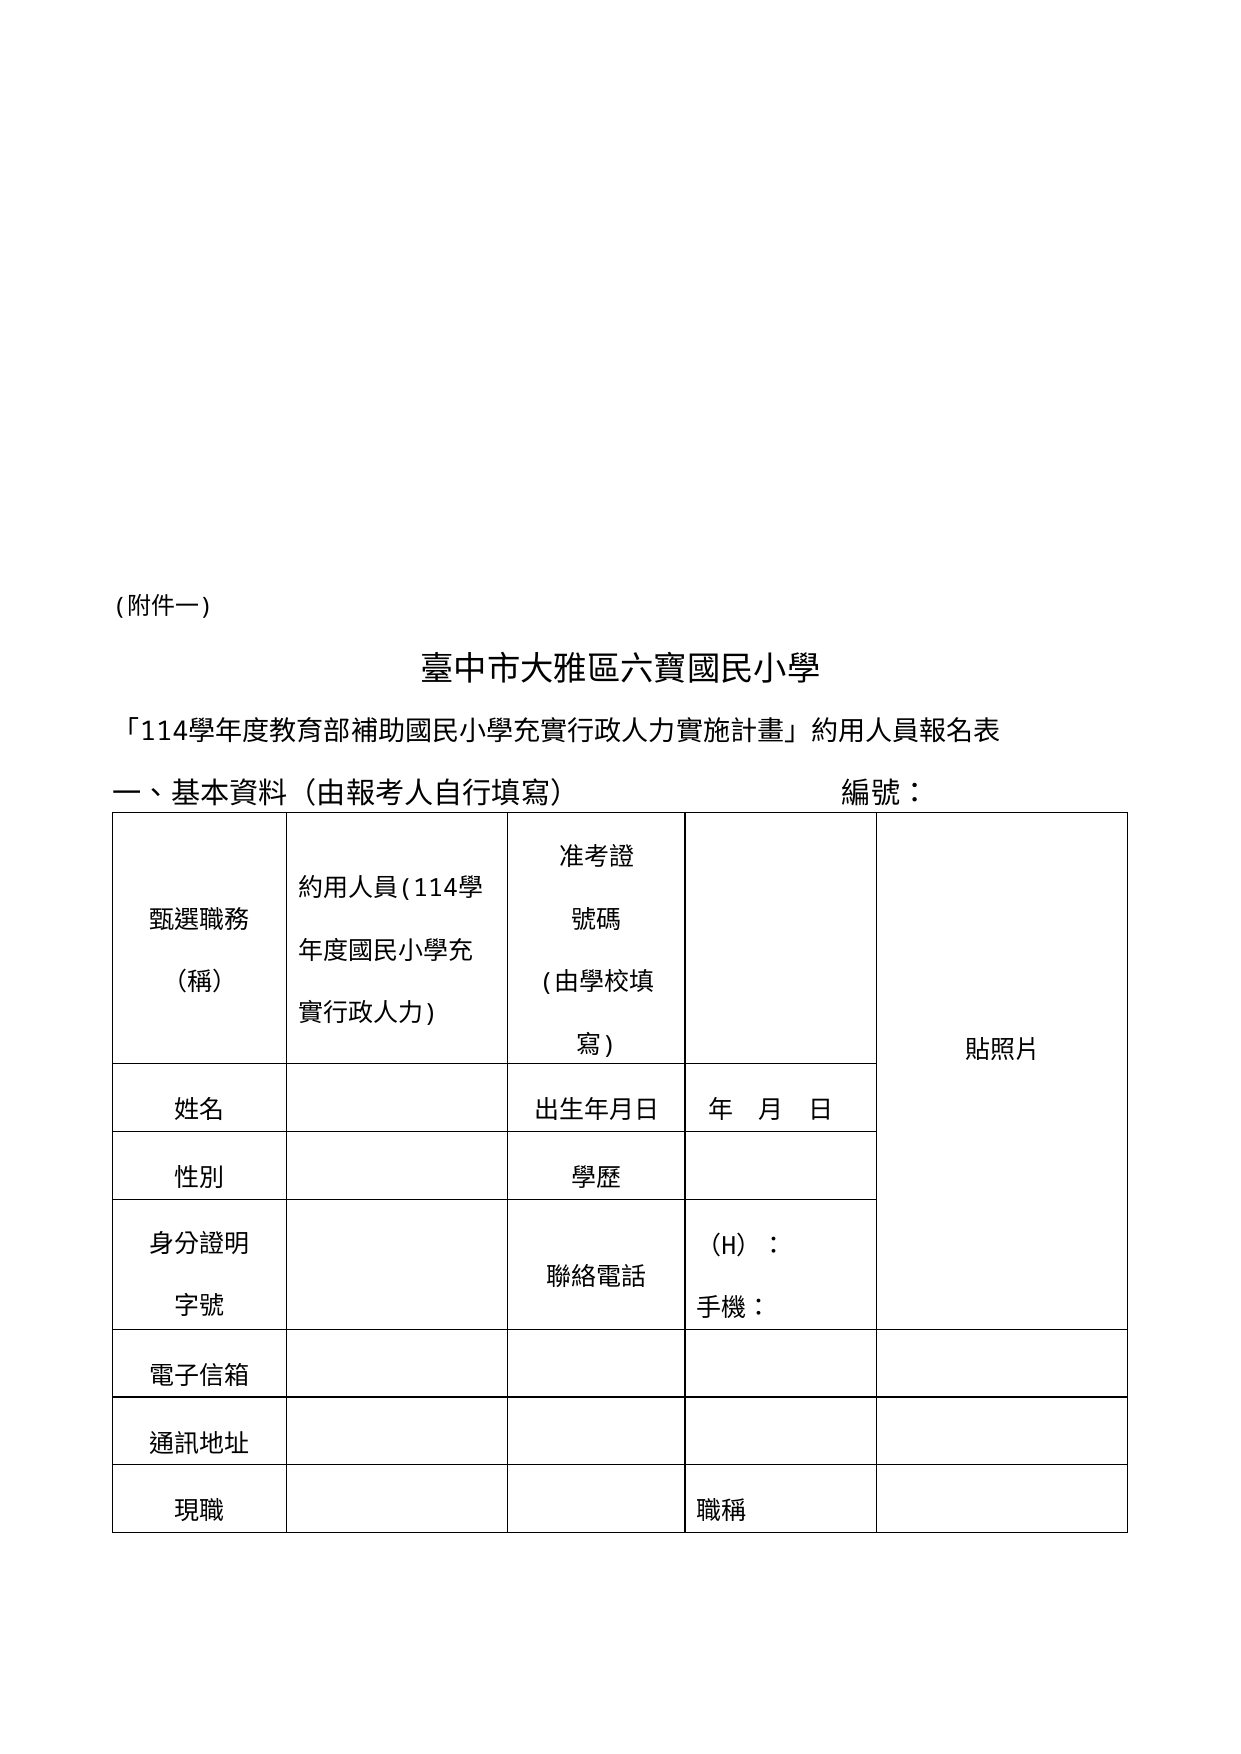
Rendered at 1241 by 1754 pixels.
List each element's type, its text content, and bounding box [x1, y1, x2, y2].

text 一、基本資料（由報考人自行填寫） 編號： [112, 749, 1128, 812]
table_cell 年 月 日 [686, 1064, 876, 1131]
table_cell 現職 [113, 1465, 286, 1532]
table_cell 職稱 [686, 1465, 876, 1532]
table_cell [287, 1064, 507, 1131]
table_cell 聯絡電話 [508, 1200, 684, 1328]
table_cell [287, 1465, 507, 1532]
table_cell [686, 1132, 876, 1199]
table_header [686, 813, 876, 1063]
table_cell 身分證明 字號 [113, 1200, 286, 1328]
table_cell 姓名 [113, 1064, 286, 1131]
table_header 甄選職務（稱） [113, 813, 286, 1063]
table_cell [508, 1398, 684, 1464]
table_cell （H）： 手機： [686, 1200, 876, 1328]
table_cell [287, 1398, 507, 1464]
table_cell [686, 1398, 876, 1464]
text 「114學年度教育部補助國民小學充實行政人力實施計畫」約用人員報名表 [112, 687, 1128, 749]
table_header 准考證 號碼 (由學校填寫) [508, 813, 684, 1063]
table_cell [287, 1200, 507, 1328]
table_cell [877, 1465, 1127, 1532]
table_cell 電子信箱 [113, 1330, 286, 1396]
table_cell [686, 1330, 876, 1396]
table_cell 通訊地址 [113, 1398, 286, 1464]
table_cell [877, 1330, 1127, 1396]
table_cell [508, 1330, 684, 1396]
table_cell [508, 1465, 684, 1532]
table_cell 出生年月日 [508, 1064, 684, 1131]
table_cell 性別 [113, 1132, 286, 1199]
text (附件一) [112, 562, 1128, 624]
table_cell 學歷 [508, 1132, 684, 1199]
text 臺中市大雅區六寶國民小學 [112, 624, 1128, 687]
table_header 約用人員(114學年度國民小學充實行政人力) [287, 813, 507, 1063]
table_cell [287, 1330, 507, 1396]
table_cell [287, 1132, 507, 1199]
table_header 貼照片 [877, 813, 1127, 1328]
table_cell [877, 1398, 1127, 1464]
